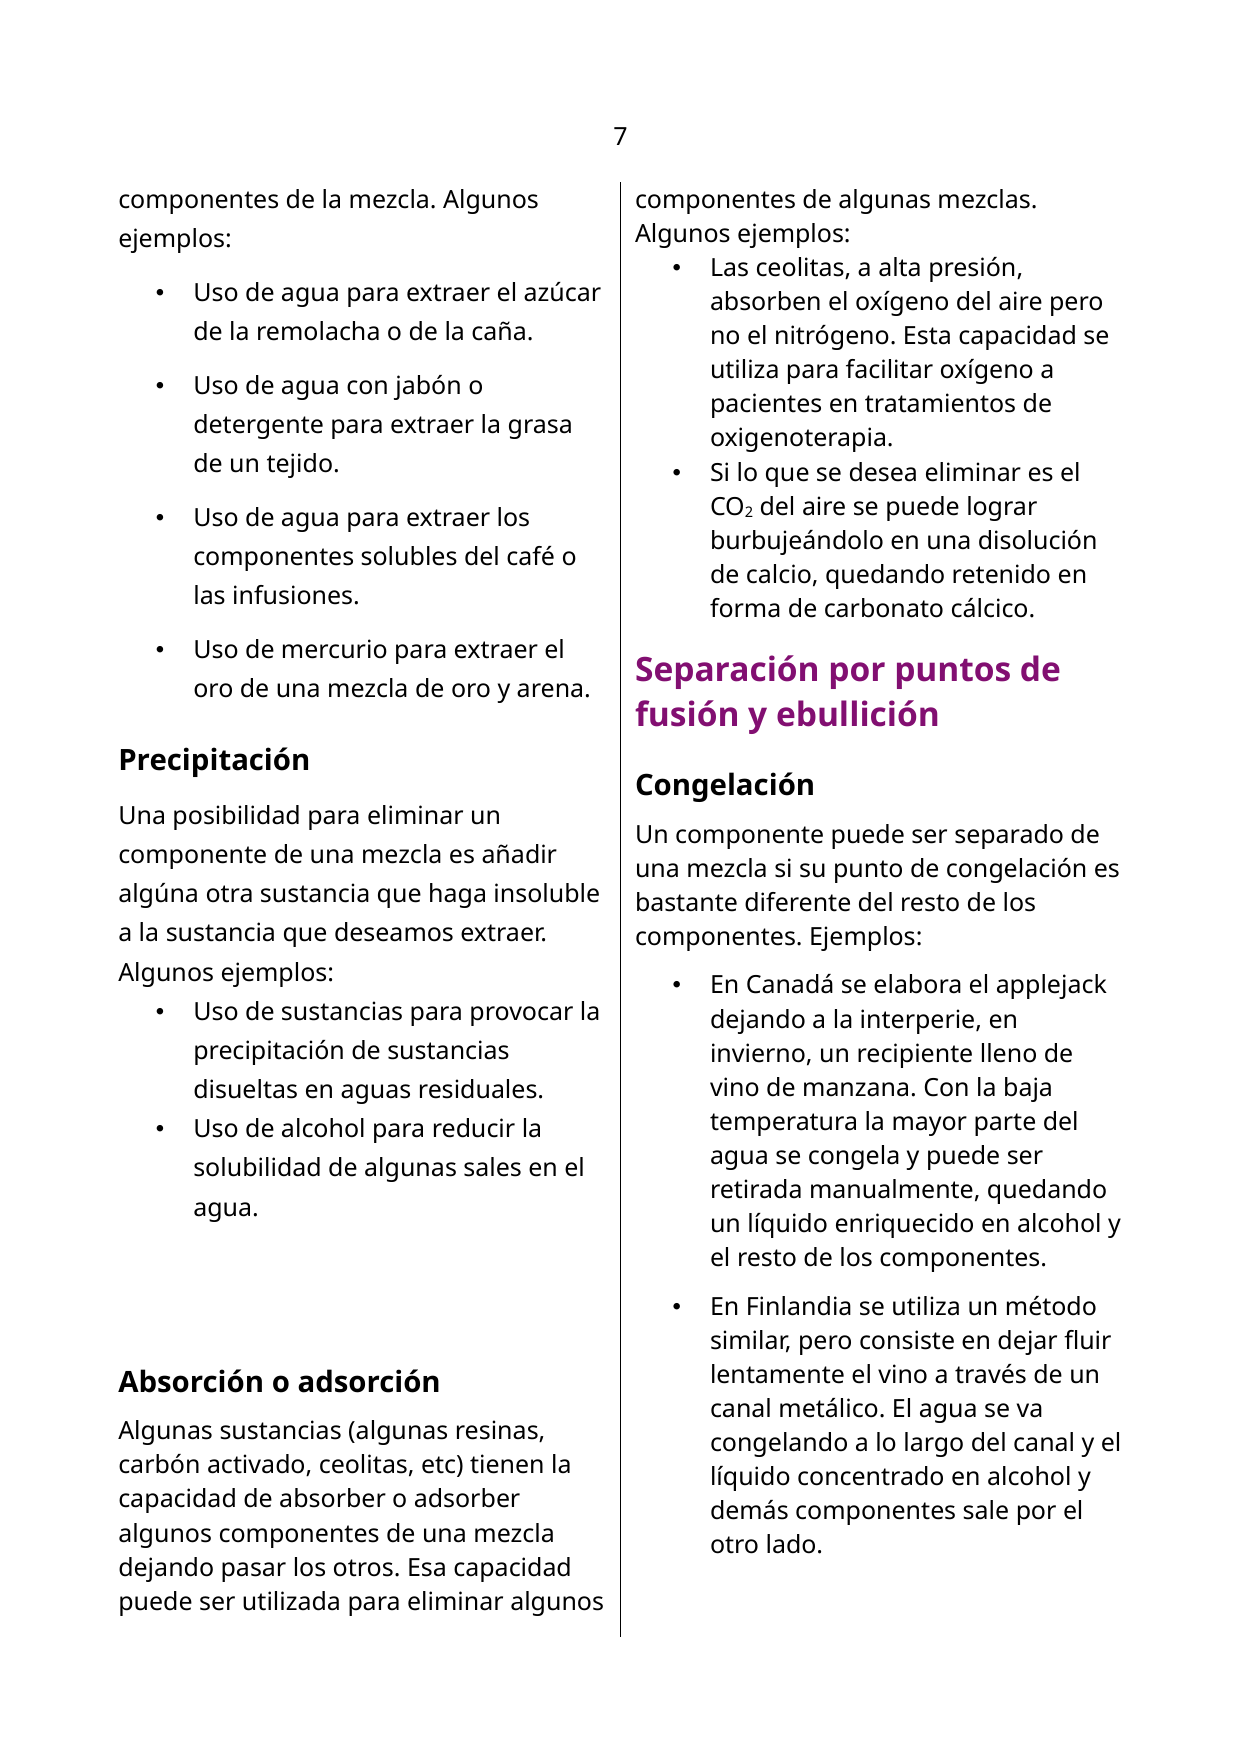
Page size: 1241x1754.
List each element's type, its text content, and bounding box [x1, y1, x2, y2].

list Uso de agua con jabón o detergente para extraer la grasa de un tejido. [156, 367, 605, 480]
text componentes de la mezcla. Algunos ejemplos: [118, 182, 605, 255]
list Las ceolitas, a alta presión, absorben el oxígeno del aire pero no el nitrógeno. Esta capacidad se utiliza para facilitar oxígeno a pacientes en tratamientos de oxigenoterapia. [672, 250, 1122, 454]
subtitle Precipitación [118, 739, 605, 779]
list En Canadá se elabora el applejack dejando a la interperie, en invierno, un recipiente lleno de vino de manzana. Con la baja temperatura la mayor parte del agua se congela y puede ser retirada manualmente, quedando un líquido enriquecido en alcohol y el resto de los componentes. [672, 967, 1122, 1274]
text componentes de algunas mezclas. Algunos ejemplos: [635, 182, 1122, 250]
text Una posibilidad para eliminar un componente de una mezcla es añadir algúna otra sustancia que haga insoluble a la sustancia que deseamos extraer. Algunos ejemplos: [118, 798, 605, 988]
text Algunas sustancias (algunas resinas, carbón activado, ceolitas, etc) tienen la capacidad de absorber o adsorber algunos componentes de una mezcla dejando pasar los otros. Esa capacidad puede ser utilizada para eliminar algunos [118, 1413, 605, 1617]
subtitle Separación por puntos de fusión y ebullición [635, 645, 1122, 737]
list Uso de mercurio para extraer el oro de una mezcla de oro y arena. [156, 632, 605, 705]
list En Finlandia se utiliza un método similar, pero consiste en dejar fluir lentamente el vino a través de un canal metálico. El agua se va congelando a lo largo del canal y el líquido concentrado en alcohol y demás componentes sale por el otro lado. [672, 1288, 1122, 1561]
text Un componente puede ser separado de una mezcla si su punto de congelación es bastante diferente del resto de los componentes. Ejemplos: [635, 816, 1122, 953]
list Uso de sustancias para provocar la precipitación de sustancias disueltas en aguas residuales. [156, 993, 605, 1106]
list Uso de alcohol para reducir la solubilidad de algunas sales en el agua. [156, 1111, 605, 1223]
list Uso de agua para extraer el azúcar de la remolacha o de la caña. [156, 274, 605, 348]
list Uso de agua para extraer los componentes solubles del café o las infusiones. [156, 499, 605, 612]
subtitle Absorción o adsorción [118, 1361, 605, 1401]
list Si lo que se desea eliminar es el CO2 del aire se puede lograr burbujeándolo en una disolución de calcio, quedando retenido en forma de carbonato cálcico. [672, 454, 1122, 624]
subtitle Congelación [635, 764, 1122, 804]
